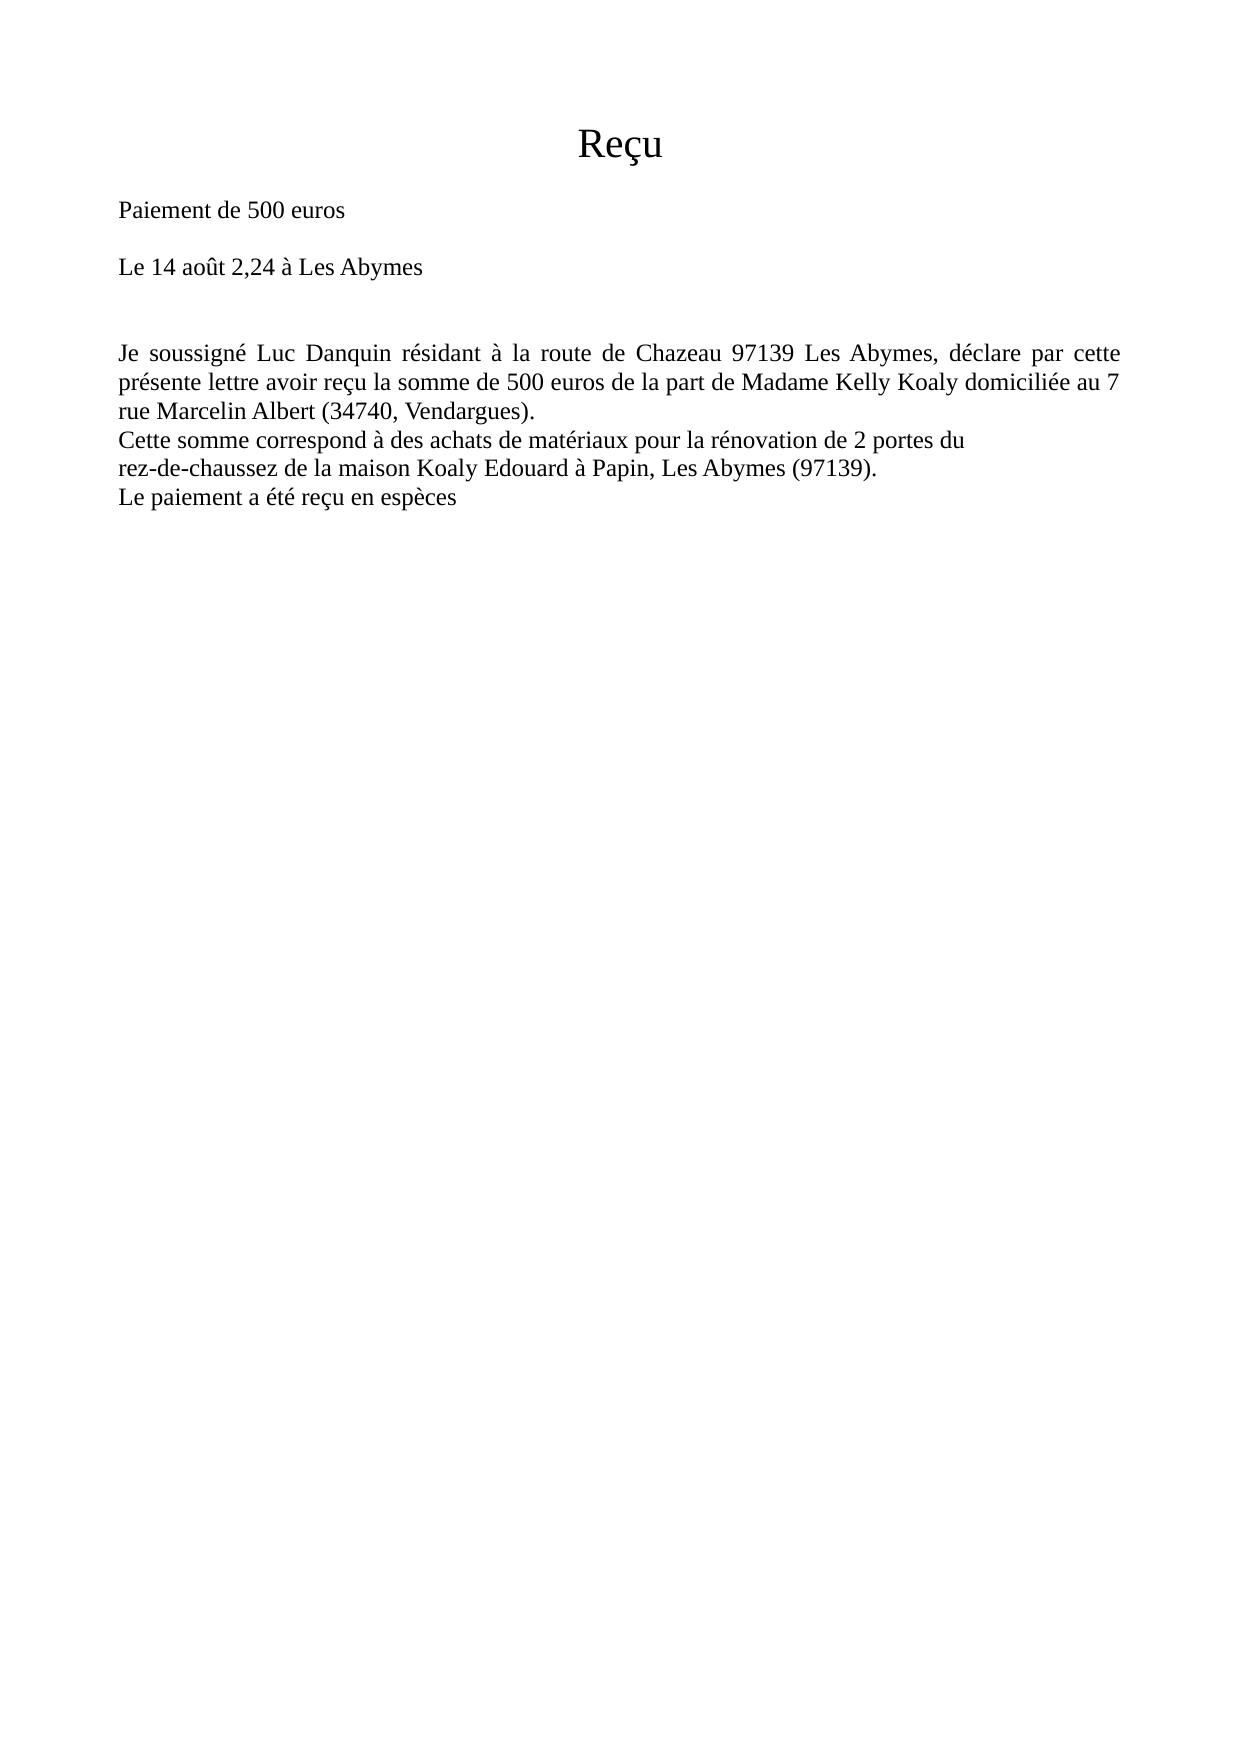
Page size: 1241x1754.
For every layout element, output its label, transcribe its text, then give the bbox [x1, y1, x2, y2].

text Cette somme correspond à des achats de matériaux pour la rénovation de 2 portes du [118, 425, 1122, 453]
text rez-de-chaussez de la maison Koaly Edouard à Papin, Les Abymes (97139). Le paiement a été reçu en espèces [118, 453, 1122, 511]
text Reçu [118, 118, 1122, 166]
text Le 14 août 2,24 à Les Abymes [118, 252, 1122, 281]
text Paiement de 500 euros [118, 195, 1122, 223]
text Je soussigné Luc Danquin résidant à la route de Chazeau 97139 Les Abymes, déclare par cette présente lettre avoir reçu la somme de 500 euros de la part de Madame Kelly Koaly domiciliée au 7 rue Marcelin Albert (34740, Vendargues). [118, 338, 1122, 425]
